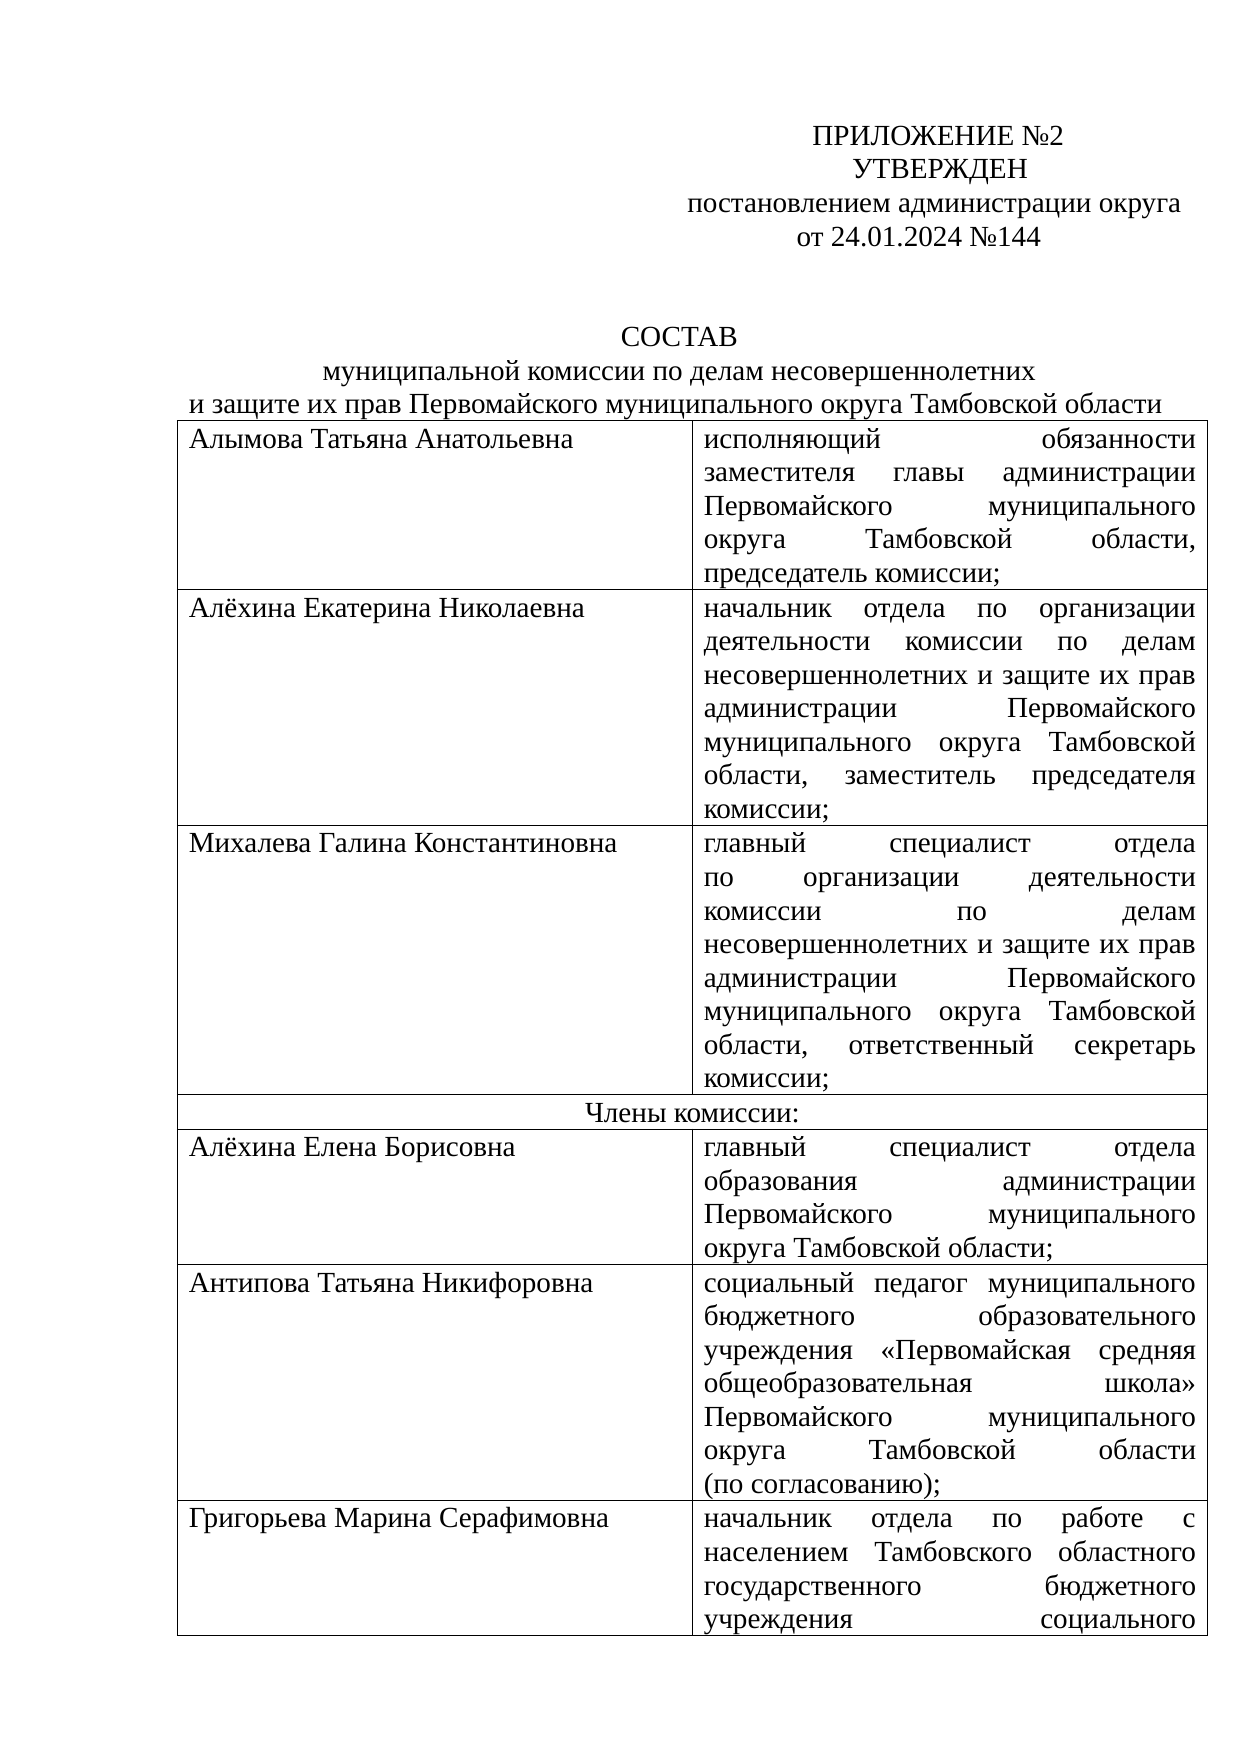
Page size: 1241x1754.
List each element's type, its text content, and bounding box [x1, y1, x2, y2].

table_cell Григорьева Марина Серафимовна [178, 1501, 692, 1635]
table_cell Алёхина Екатерина Николаевна [178, 590, 692, 824]
table_header Алымова Татьяна Анатольевна [178, 421, 692, 589]
text СОСТАВ [177, 319, 1181, 353]
table_cell начальник отдела по работе с населением Тамбовского областного государственного бюджетного учреждения социального [693, 1501, 1207, 1635]
table_header ПРИЛОЖЕНИЕ №2 УТВЕРЖДЕН постановлением администрации округа от 24.01.2024 №144 [676, 118, 1204, 286]
table_cell начальник отдела по организации деятельности комиссии по делам несовершеннолетних и защите их прав администрации Первомайского муниципального округа Тамбовской области, заместитель председателя комиссии; [693, 590, 1207, 824]
text муниципальной комиссии по делам несовершеннолетних [177, 353, 1181, 386]
table_cell социальный педагог муниципального бюджетного образовательного учреждения «Первомайская средняя общеобразовательная школа» Первомайского муниципального округа Тамбовской области (по согласованию); [693, 1265, 1207, 1499]
table_cell главный специалист отдела образования администрации Первомайского муниципального округа Тамбовской области; [693, 1130, 1207, 1264]
table_header [177, 118, 676, 286]
table_cell Михалева Галина Константиновна [178, 826, 692, 1094]
text и защите их прав Первомайского муниципального округа Тамбовской области [177, 386, 1181, 420]
table_cell главный специалист отдела по организации деятельности комиссии по делам несовершеннолетних и защите их прав администрации Первомайского муниципального округа Тамбовской области, ответственный секретарь комиссии; [693, 826, 1207, 1094]
table_header исполняющий обязанности заместителя главы администрации Первомайского муниципального округа Тамбовской области, председатель комиссии; [693, 421, 1207, 589]
table_cell Алёхина Елена Борисовна [178, 1130, 692, 1264]
table_cell Антипова Татьяна Никифоровна [178, 1265, 692, 1499]
table_cell Члены комиссии: [178, 1095, 1207, 1128]
